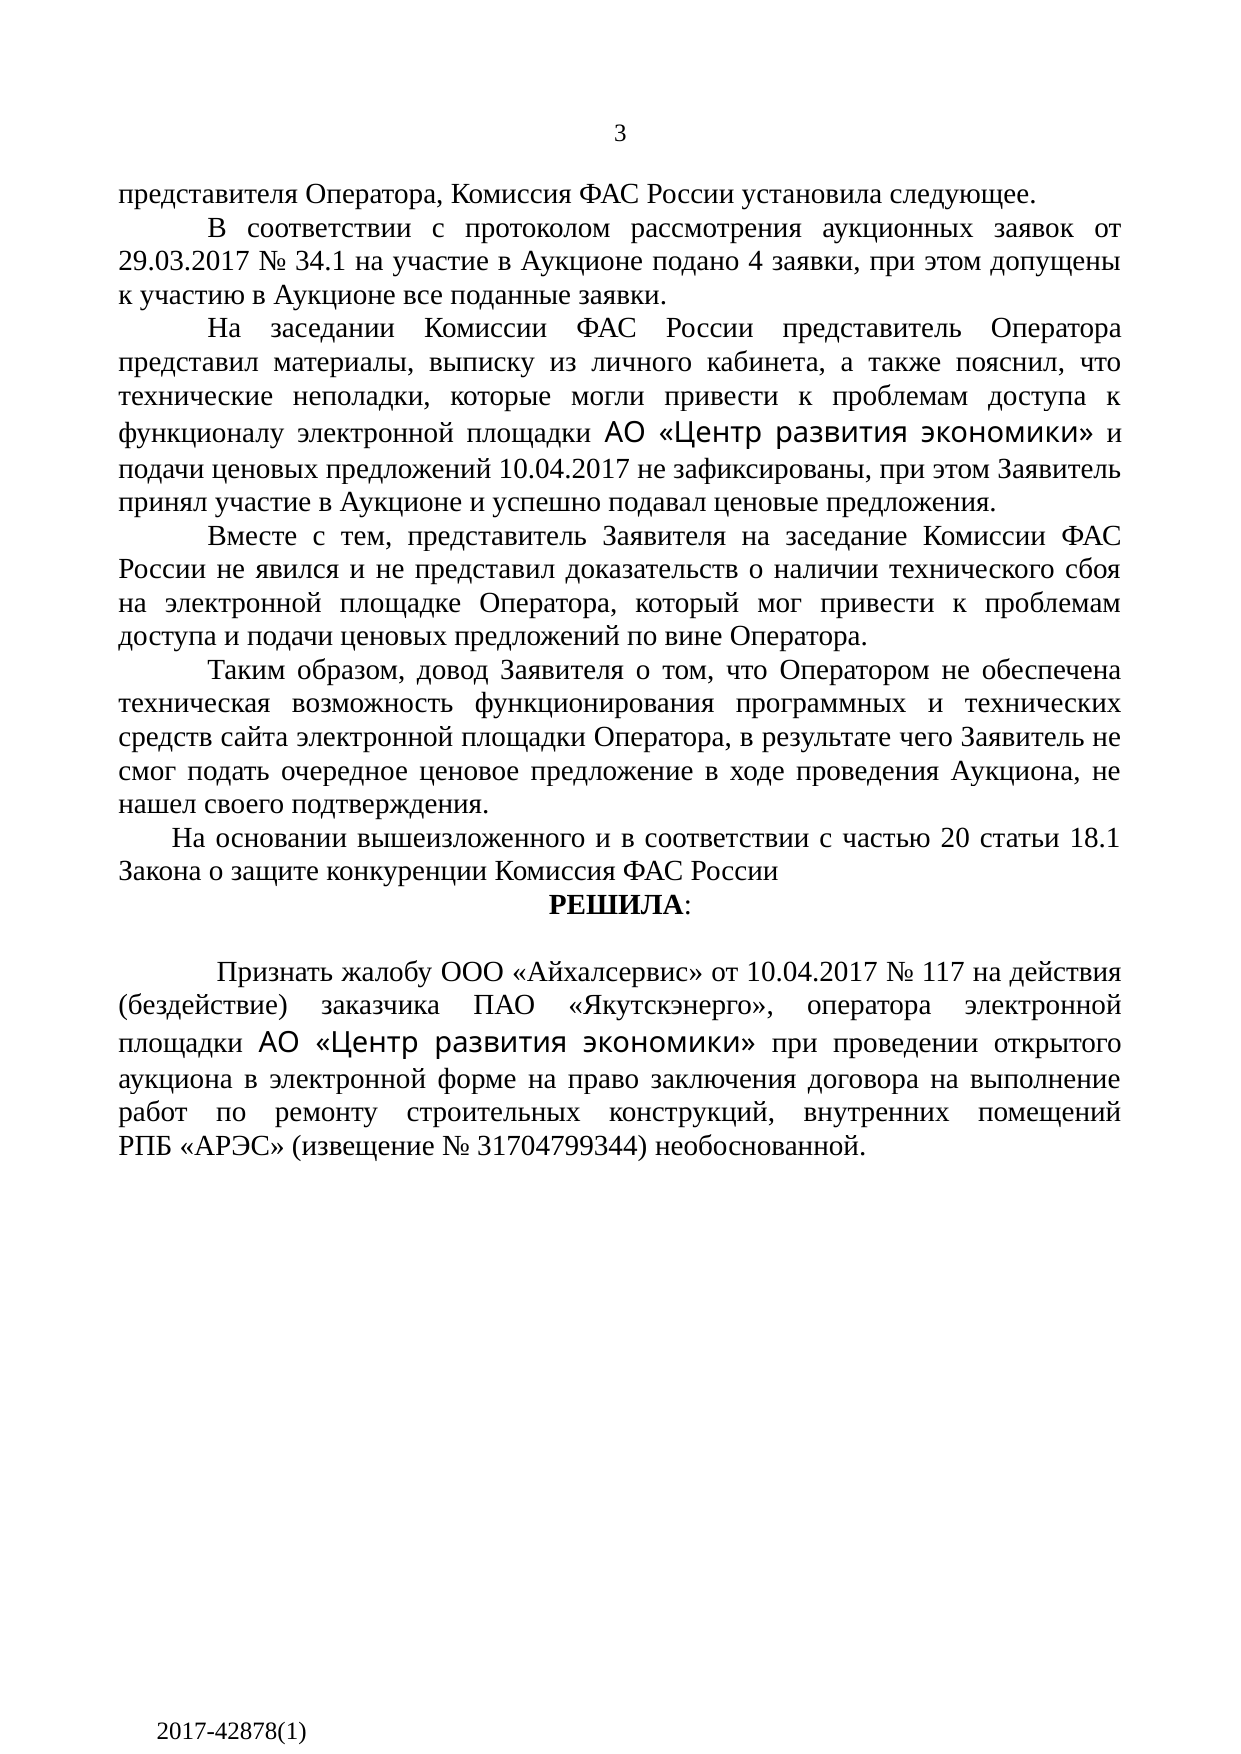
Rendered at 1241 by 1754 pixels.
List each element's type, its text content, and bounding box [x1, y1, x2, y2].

text Таким образом, довод Заявителя о том, что Оператором не обеспечена техническая возможность функционирования программных и технических средств сайта электронной площадки Оператора, в результате чего Заявитель не смог подать очередное ценовое предложение в ходе проведения Аукциона, не нашел своего подтверждения. На основании вышеизложенного и в соответствии с частью 20 статьи 18.1 Закона о защите конкуренции Комиссия ФАС России [118, 652, 1122, 887]
text РЕШИЛА: [118, 887, 1122, 920]
text На заседании Комиссии ФАС России представитель Оператора представил материалы, выписку из личного кабинета, а также пояснил, что технические неполадки, которые могли привести к проблемам доступа к функционалу электронной площадки АО «Центр развития экономики» и подачи ценовых предложений 10.04.2017 не зафиксированы, при этом Заявитель принял участие в Аукционе и успешно подавал ценовые предложения. [118, 311, 1122, 518]
text представителя Оператора, Комиссия ФАС России установила следующее. [118, 176, 1122, 210]
text Признать жалобу ООО «Айхалсервис» от 10.04.2017 № 117 на действия (бездействие) заказчика ПАО «Якутскэнерго», оператора электронной площадки АО «Центр развития экономики» при проведении открытого аукциона в электронной форме на право заключения договора на выполнение работ по ремонту строительных конструкций, внутренних помещений РПБ «АРЭС» (извещение № 31704799344) необоснованной. [118, 954, 1122, 1161]
text Вместе с тем, представитель Заявителя на заседание Комиссии ФАС России не явился и не представил доказательств о наличии технического сбоя на электронной площадке Оператора, который мог привести к проблемам доступа и подачи ценовых предложений по вине Оператора. [118, 518, 1122, 652]
text В соответствии с протоколом рассмотрения аукционных заявок от 29.03.2017 № 34.1 на участие в Аукционе подано 4 заявки, при этом допущены к участию в Аукционе все поданные заявки. [118, 210, 1122, 311]
